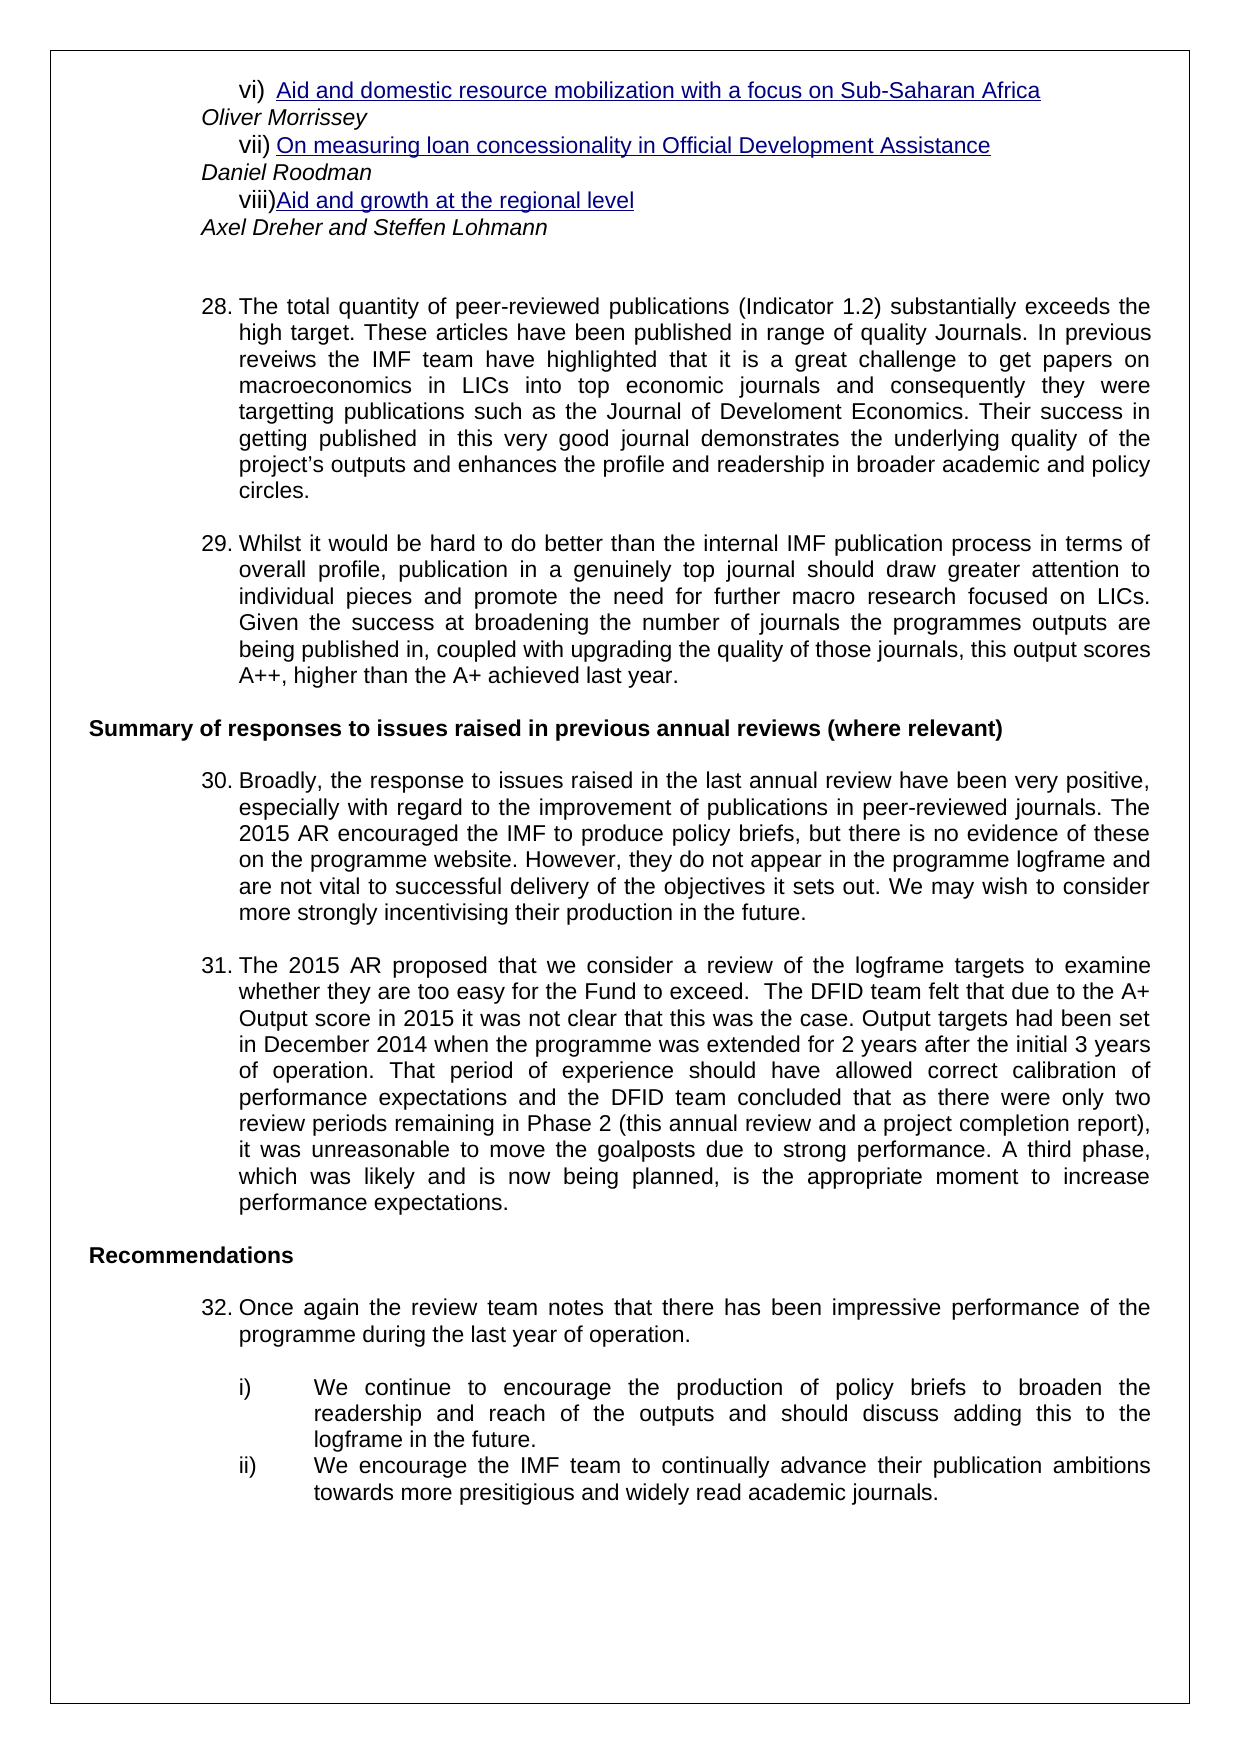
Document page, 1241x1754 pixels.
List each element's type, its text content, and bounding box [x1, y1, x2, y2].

text Recommendations [89, 1242, 1152, 1268]
list We continue to encourage the production of policy briefs to broaden the readership and reach of the outputs and should discuss adding this to the logframe in the future. [239, 1373, 1152, 1452]
text Oliver Morrissey [126, 104, 1152, 130]
list Once again the review team notes that there has been impressive performance of the programme during the last year of operation. [201, 1294, 1152, 1347]
text Summary of responses to issues raised in previous annual reviews (where relevant) [89, 714, 1152, 741]
list Broadly, the response to issues raised in the last annual review have been very positive, especially with regard to the improvement of publications in peer-reviewed journals. The 2015 AR encouraged the IMF to produce policy briefs, but there is no evidence of these on the programme website. However, they do not appear in the programme logframe and are not vital to successful delivery of the objectives it sets out. We may wish to consider more strongly incentivising their production in the future. [201, 767, 1152, 925]
list The 2015 AR proposed that we consider a review of the logframe targets to examine whether they are too easy for the Fund to exceed. The DFID team felt that due to the A+ Output score in 2015 it was not clear that this was the case. Output targets had been set in December 2014 when the programme was extended for 2 years after the initial 3 years of operation. That period of experience should have allowed correct calibration of performance expectations and the DFID team concluded that as there were only two review periods remaining in Phase 2 (this annual review and a project completion report), it was unreasonable to move the goalposts due to strong performance. A third phase, which was likely and is now being planned, is the appropriate moment to increase performance expectations. [201, 952, 1152, 1215]
text Daniel Roodman [126, 159, 1152, 185]
list We encourage the IMF team to continually advance their publication ambitions towards more presitigious and widely read academic journals. [239, 1452, 1152, 1505]
list Aid and domestic resource mobilization with a focus on Sub-Saharan Africa [239, 75, 1152, 104]
list The total quantity of peer-reviewed publications (Indicator 1.2) substantially exceeds the high target. These articles have been published in range of quality Journals. In previous reveiws the IMF team have highlighted that it is a great challenge to get papers on macroeconomics in LICs into top economic journals and consequently they were targetting publications such as the Journal of Develoment Economics. Their success in getting published in this very good journal demonstrates the underlying quality of the project’s outputs and enhances the profile and readership in broader academic and policy circles. [201, 293, 1152, 504]
text Axel Dreher and Steffen Lohmann [126, 214, 1152, 240]
list Whilst it would be hard to do better than the internal IMF publication process in terms of overall profile, publication in a genuinely top journal should draw greater attention to individual pieces and promote the need for further macro research focused on LICs. Given the success at broadening the number of journals the programmes outputs are being published in, coupled with upgrading the quality of those journals, this output scores A++, higher than the A+ achieved last year. [201, 530, 1152, 688]
list On measuring loan concessionality in Official Development Assistance [239, 130, 1152, 159]
list Aid and growth at the regional level [239, 185, 1152, 214]
